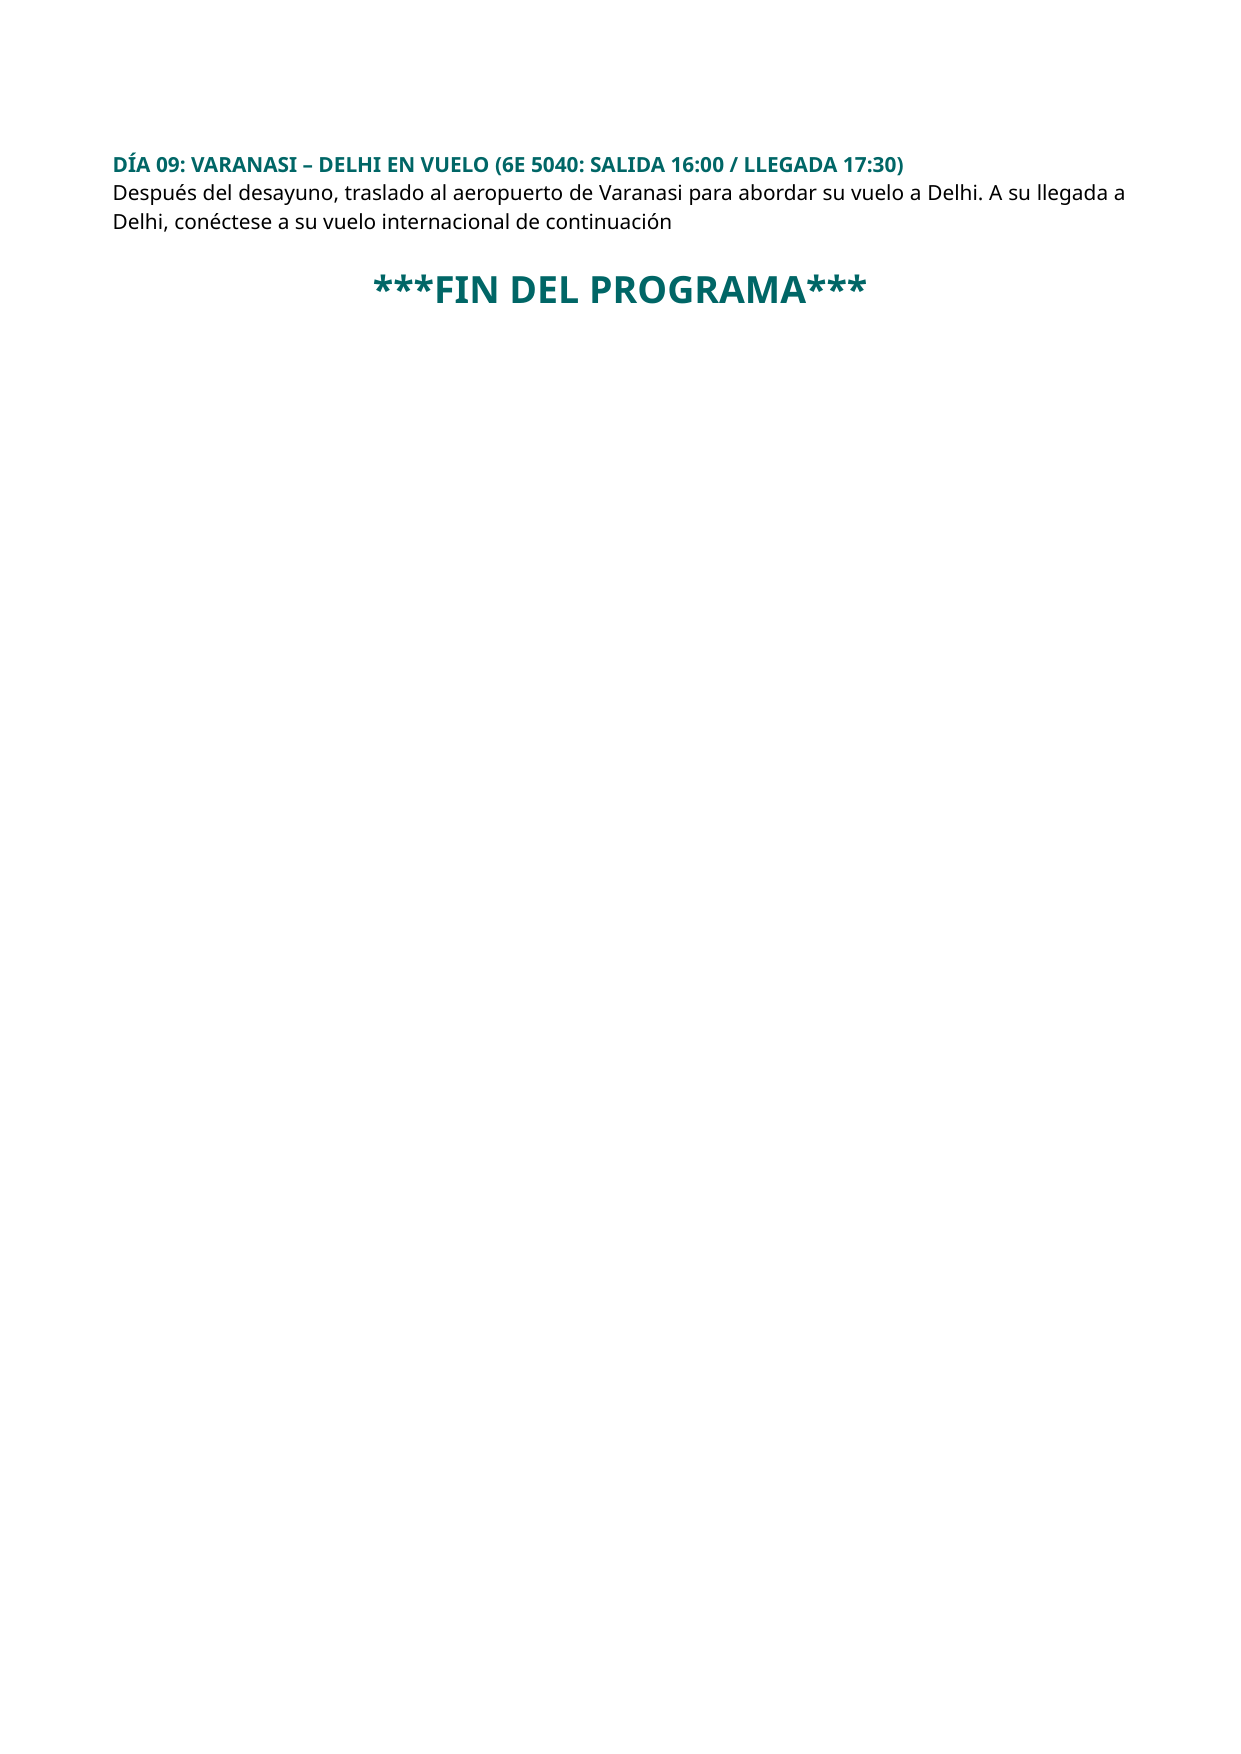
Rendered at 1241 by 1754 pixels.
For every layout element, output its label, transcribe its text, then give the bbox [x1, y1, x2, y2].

text ***FIN DEL PROGRAMA*** [112, 264, 1128, 315]
text Después del desayuno, traslado al aeropuerto de Varanasi para abordar su vuelo a Delhi. A su llegada a Delhi, conéctese a su vuelo internacional de continuación [112, 178, 1128, 235]
text DÍA 09: VARANASI – DELHI EN VUELO (6E 5040: SALIDA 16:00 / LLEGADA 17:30) [112, 150, 1128, 178]
